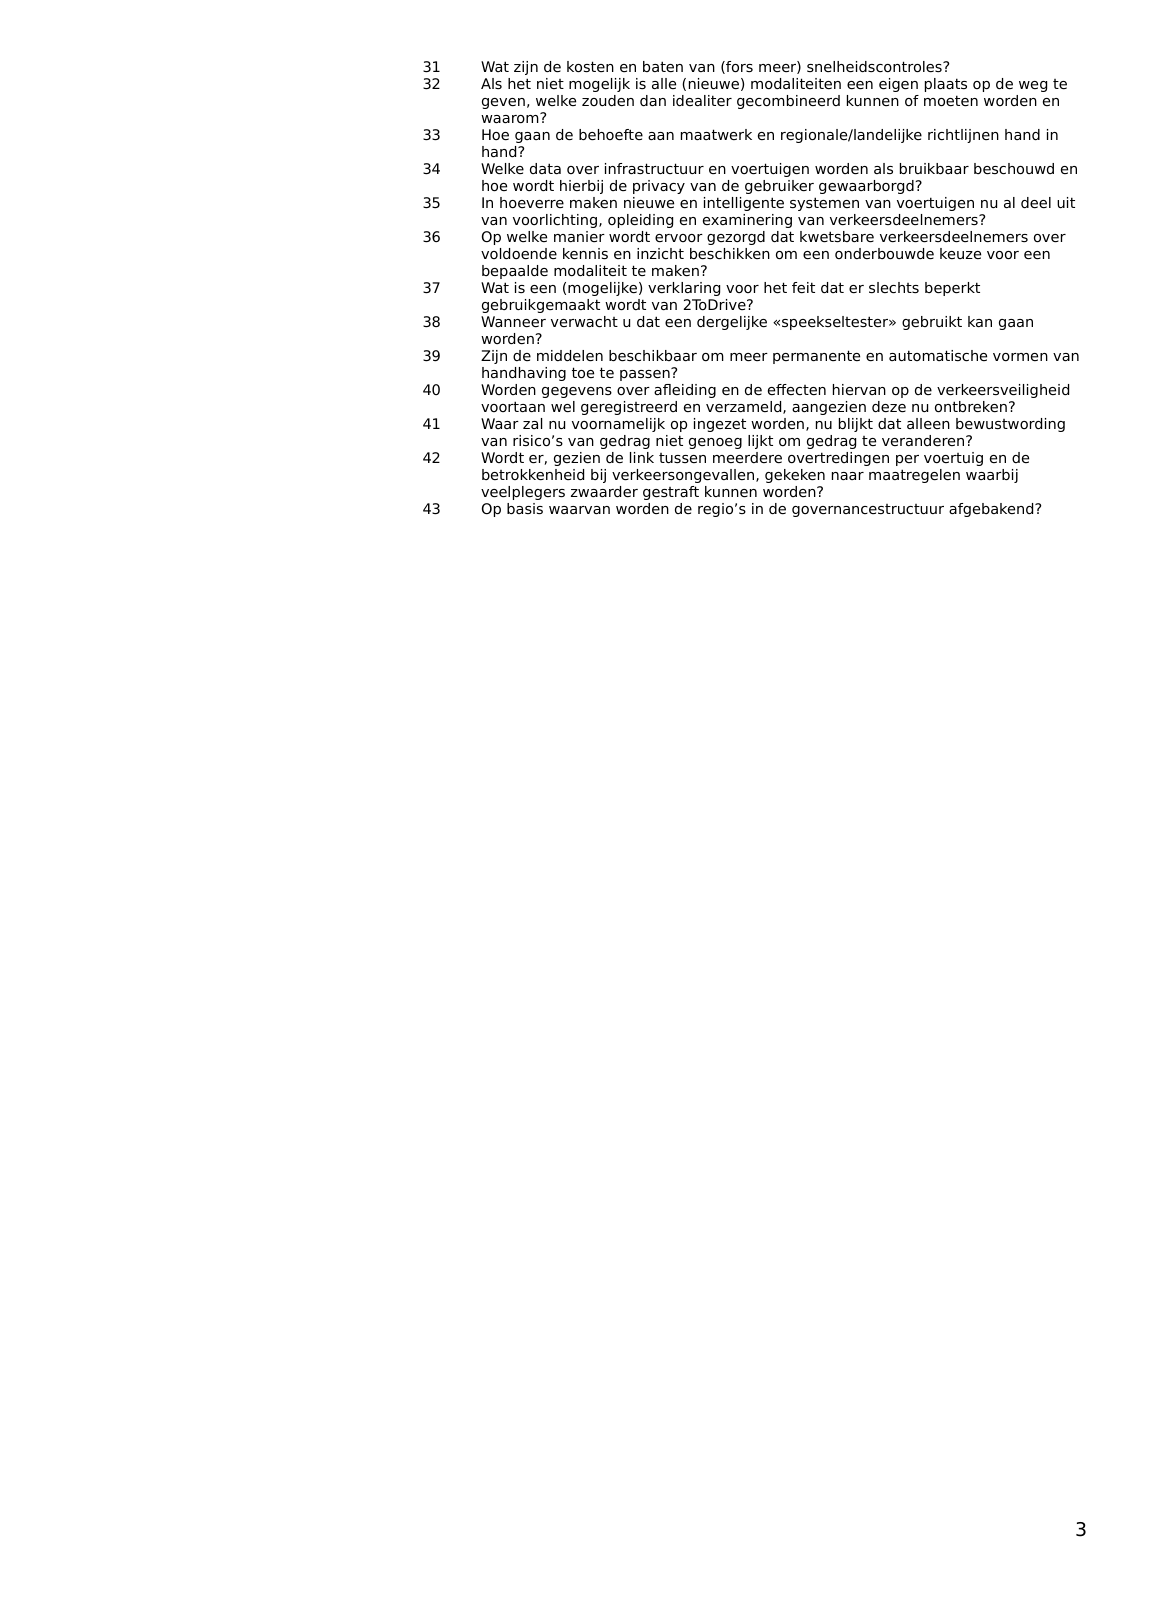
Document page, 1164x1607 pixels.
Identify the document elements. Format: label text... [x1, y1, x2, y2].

table_cell 40 [422, 382, 475, 416]
table_cell Als het niet mogelijk is alle (nieuwe) modaliteiten een eigen plaats op de weg te geven, welke zouden dan idealiter gecombineerd kunnen of moeten worden en waarom? [475, 76, 1087, 127]
table_cell Op basis waarvan worden de regio’s in de governancestructuur afgebakend? [475, 501, 1087, 517]
table_cell Wat is een (mogelijke) verklaring voor het feit dat er slechts beperkt gebruikgemaakt wordt van 2ToDrive? [475, 280, 1087, 314]
table_cell Welke data over infrastructuur en voertuigen worden als bruikbaar beschouwd en hoe wordt hierbij de privacy van de gebruiker gewaarborgd? [475, 161, 1087, 195]
table_cell 34 [422, 161, 475, 195]
table_cell 32 [422, 76, 475, 127]
table_cell Worden gegevens over afleiding en de effecten hiervan op de verkeersveiligheid voortaan wel geregistreerd en verzameld, aangezien deze nu ontbreken? [475, 382, 1087, 416]
table_cell In hoeverre maken nieuwe en intelligente systemen van voertuigen nu al deel uit van voorlichting, opleiding en examinering van verkeersdeelnemers? [475, 195, 1087, 229]
table_cell Hoe gaan de behoefte aan maatwerk en regionale/landelijke richtlijnen hand in hand? [475, 127, 1087, 161]
table_cell Waar zal nu voornamelijk op ingezet worden, nu blijkt dat alleen bewustwording van risico’s van gedrag niet genoeg lijkt om gedrag te veranderen? [475, 416, 1087, 449]
table_cell Op welke manier wordt ervoor gezorgd dat kwetsbare verkeersdeelnemers over voldoende kennis en inzicht beschikken om een onderbouwde keuze voor een bepaalde modaliteit te maken? [475, 229, 1087, 280]
table_cell 31 [422, 59, 475, 76]
table_cell 35 [422, 195, 475, 229]
table_cell 43 [422, 501, 475, 517]
table_cell Zijn de middelen beschikbaar om meer permanente en automatische vormen van handhaving toe te passen? [475, 348, 1087, 382]
table_cell 33 [422, 127, 475, 161]
table_cell Wordt er, gezien de link tussen meerdere overtredingen per voertuig en de betrokkenheid bij verkeersongevallen, gekeken naar maatregelen waarbij veelplegers zwaarder gestraft kunnen worden? [475, 450, 1087, 501]
table_cell 39 [422, 348, 475, 382]
table_cell 38 [422, 314, 475, 348]
table_cell 36 [422, 229, 475, 280]
table_cell 41 [422, 416, 475, 449]
table_cell Wat zijn de kosten en baten van (fors meer) snelheidscontroles? [475, 59, 1087, 76]
table_cell 42 [422, 450, 475, 501]
table_cell 37 [422, 280, 475, 314]
table_cell Wanneer verwacht u dat een dergelijke «speekseltester» gebruikt kan gaan worden? [475, 314, 1087, 348]
